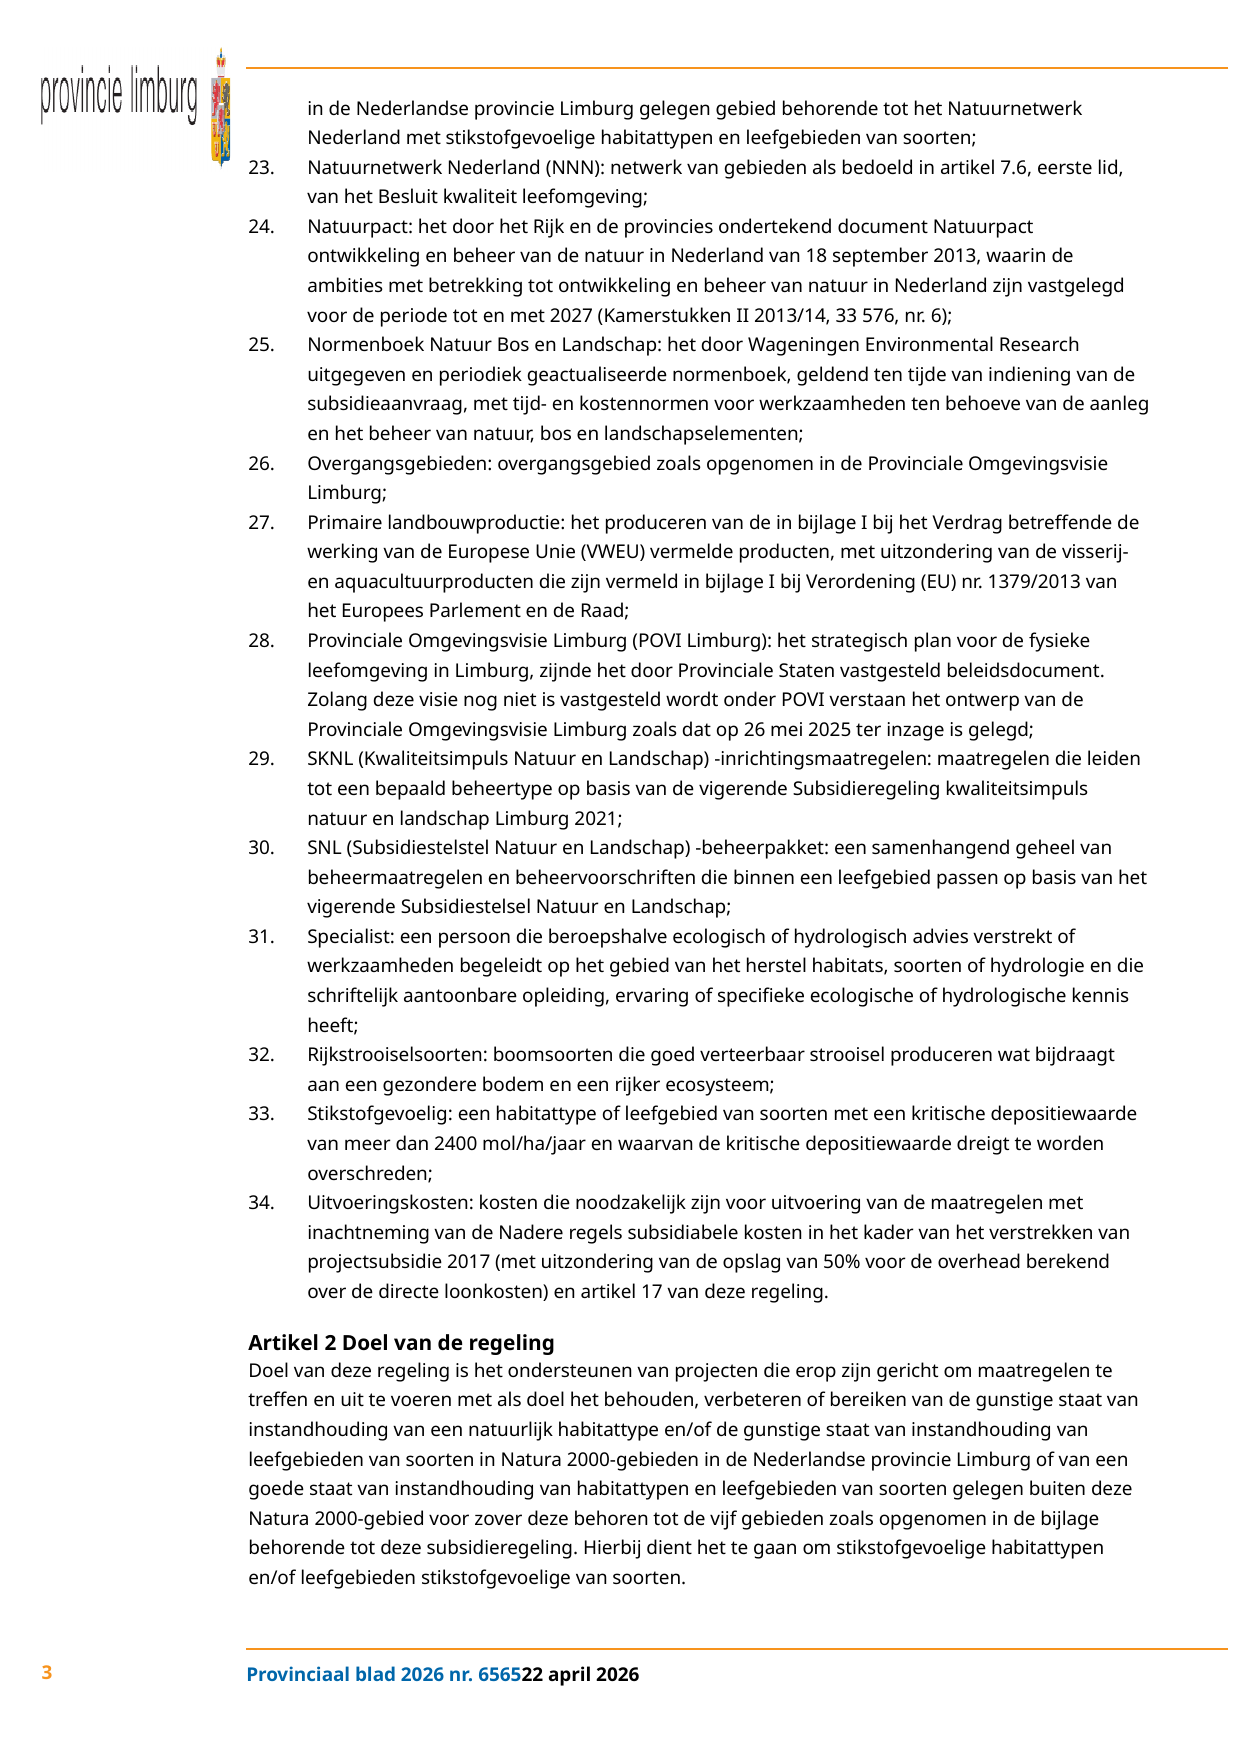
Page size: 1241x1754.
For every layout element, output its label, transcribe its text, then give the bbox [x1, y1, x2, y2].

text Doel van deze regeling is het ondersteunen van projecten die erop zijn gericht om maatregelen te treffen en uit te voeren met als doel het behouden, verbeteren of bereiken van de gunstige staat van instandhouding van een natuurlijk habitattype en/of de gunstige staat van instandhouding van leefgebieden van soorten in Natura 2000-gebieden in de Nederlandse provincie Limburg of van een goede staat van instandhouding van habitattypen en leefgebieden van soorten gelegen buiten deze Natura 2000-gebied voor zover deze behoren tot de vijf gebieden zoals opgenomen in de bijlage behorende tot deze subsidieregeling. Hierbij dient het te gaan om stikstofgevoelige habitattypen en/of leefgebieden stikstofgevoelige van soorten. [248, 1357, 1152, 1590]
list Natuurpact: het door het Rijk en de provincies ondertekend document Natuurpact ontwikkeling en beheer van de natuur in Nederland van 18 september 2013, waarin de ambities met betrekking tot ontwikkeling en beheer van natuur in Nederland zijn vastgelegd voor de periode tot en met 2027 (Kamerstukken II 2013/14, 33 576, nr. 6); [248, 213, 1152, 328]
list Natuurnetwerk Nederland (NNN): netwerk van gebieden als bedoeld in artikel 7.6, eerste lid, van het Besluit kwaliteit leefomgeving; [248, 154, 1152, 209]
list Normenboek Natuur Bos en Landschap: het door Wageningen Environmental Research uitgegeven en periodiek geactualiseerde normenboek, geldend ten tijde van indiening van de subsidieaanvraag, met tijd- en kostennormen voor werkzaamheden ten behoeve van de aanleg en het beheer van natuur, bos en landschapselementen; [248, 331, 1152, 446]
picture [41, 47, 231, 172]
list in de Nederlandse provincie Limburg gelegen gebied behorende tot het Natuurnetwerk Nederland met stikstofgevoelige habitattypen en leefgebieden van soorten; [248, 95, 1152, 150]
list Stikstofgevoelig: een habitattype of leefgebied van soorten met een kritische depositiewaarde van meer dan 2400 mol/ha/jaar en waarvan de kritische depositiewaarde dreigt te worden overschreden; [248, 1101, 1152, 1186]
list Rijkstrooiselsoorten: boomsoorten die goed verteerbaar strooisel produceren wat bijdraagt aan een gezondere bodem en een rijker ecosysteem; [248, 1041, 1152, 1097]
list SNL (Subsidiestelstel Natuur en Landschap) -beheerpakket: een samenhangend geheel van beheermaatregelen en beheervoorschriften die binnen een leefgebied passen op basis van het vigerende Subsidiestelsel Natuur en Landschap; [248, 834, 1152, 919]
list SKNL (Kwaliteitsimpuls Natuur en Landschap) -inrichtingsmaatregelen: maatregelen die leiden tot een bepaald beheertype op basis van de vigerende Subsidieregeling kwaliteitsimpuls natuur en landschap Limburg 2021; [248, 746, 1152, 831]
text Artikel 2 Doel van de regeling [248, 1328, 1152, 1357]
list Provinciale Omgevingsvisie Limburg (POVI Limburg): het strategisch plan voor de fysieke leefomgeving in Limburg, zijnde het door Provinciale Staten vastgesteld beleidsdocument. Zolang deze visie nog niet is vastgesteld wordt onder POVI verstaan het ontwerp van de Provinciale Omgevingsvisie Limburg zoals dat op 26 mei 2025 ter inzage is gelegd; [248, 627, 1152, 742]
list Specialist: een persoon die beroepshalve ecologisch of hydrologisch advies verstrekt of werkzaamheden begeleidt op het gebied van het herstel habitats, soorten of hydrologie en die schriftelijk aantoonbare opleiding, ervaring of specifieke ecologische of hydrologische kennis heeft; [248, 923, 1152, 1038]
list Uitvoeringskosten: kosten die noodzakelijk zijn voor uitvoering van de maatregelen met inachtneming van de Nadere regels subsidiabele kosten in het kader van het verstrekken van projectsubsidie 2017 (met uitzondering van de opslag van 50% voor de overhead berekend over de directe loonkosten) en artikel 17 van deze regeling. [248, 1189, 1152, 1304]
list Primaire landbouwproductie: het produceren van de in bijlage I bij het Verdrag betreffende de werking van de Europese Unie (VWEU) vermelde producten, met uitzondering van de visserij- en aquacultuurproducten die zijn vermeld in bijlage I bij Verordening (EU) nr. 1379/2013 van het Europees Parlement en de Raad; [248, 509, 1152, 623]
list Overgangsgebieden: overgangsgebied zoals opgenomen in de Provinciale Omgevingsvisie Limburg; [248, 450, 1152, 505]
